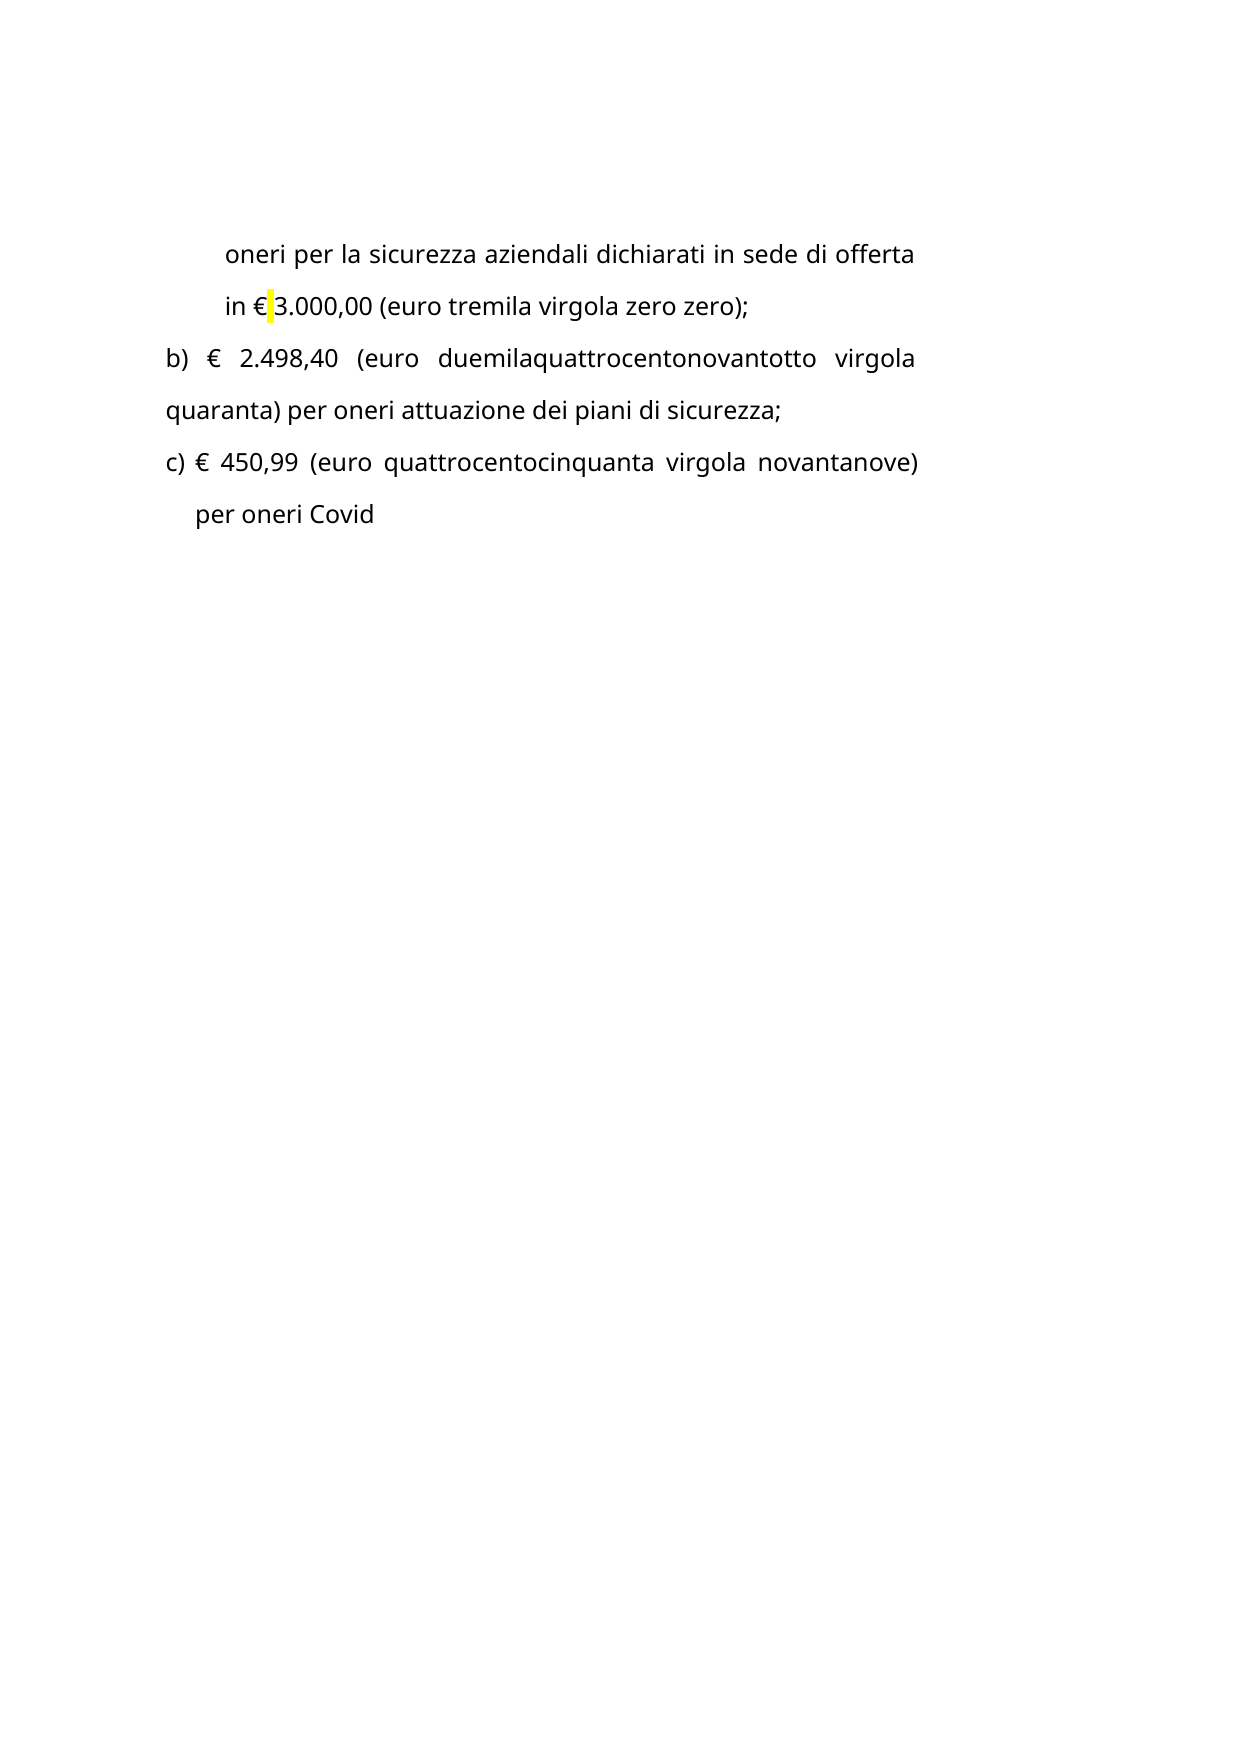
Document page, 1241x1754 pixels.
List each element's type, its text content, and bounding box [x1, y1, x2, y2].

text b) € 2.498,40 (euro duemilaquattrocentonovantotto virgola quaranta) per oneri attuazione dei piani di sicurezza; [165, 326, 916, 430]
text c) € 450,99 (euro quattrocentocinquanta virgola novantanove) per oneri Covid [165, 430, 919, 534]
text oneri per la sicurezza aziendali dichiarati in sede di offerta in € 3.000,00 (euro tremila virgola zero zero); [195, 222, 916, 326]
